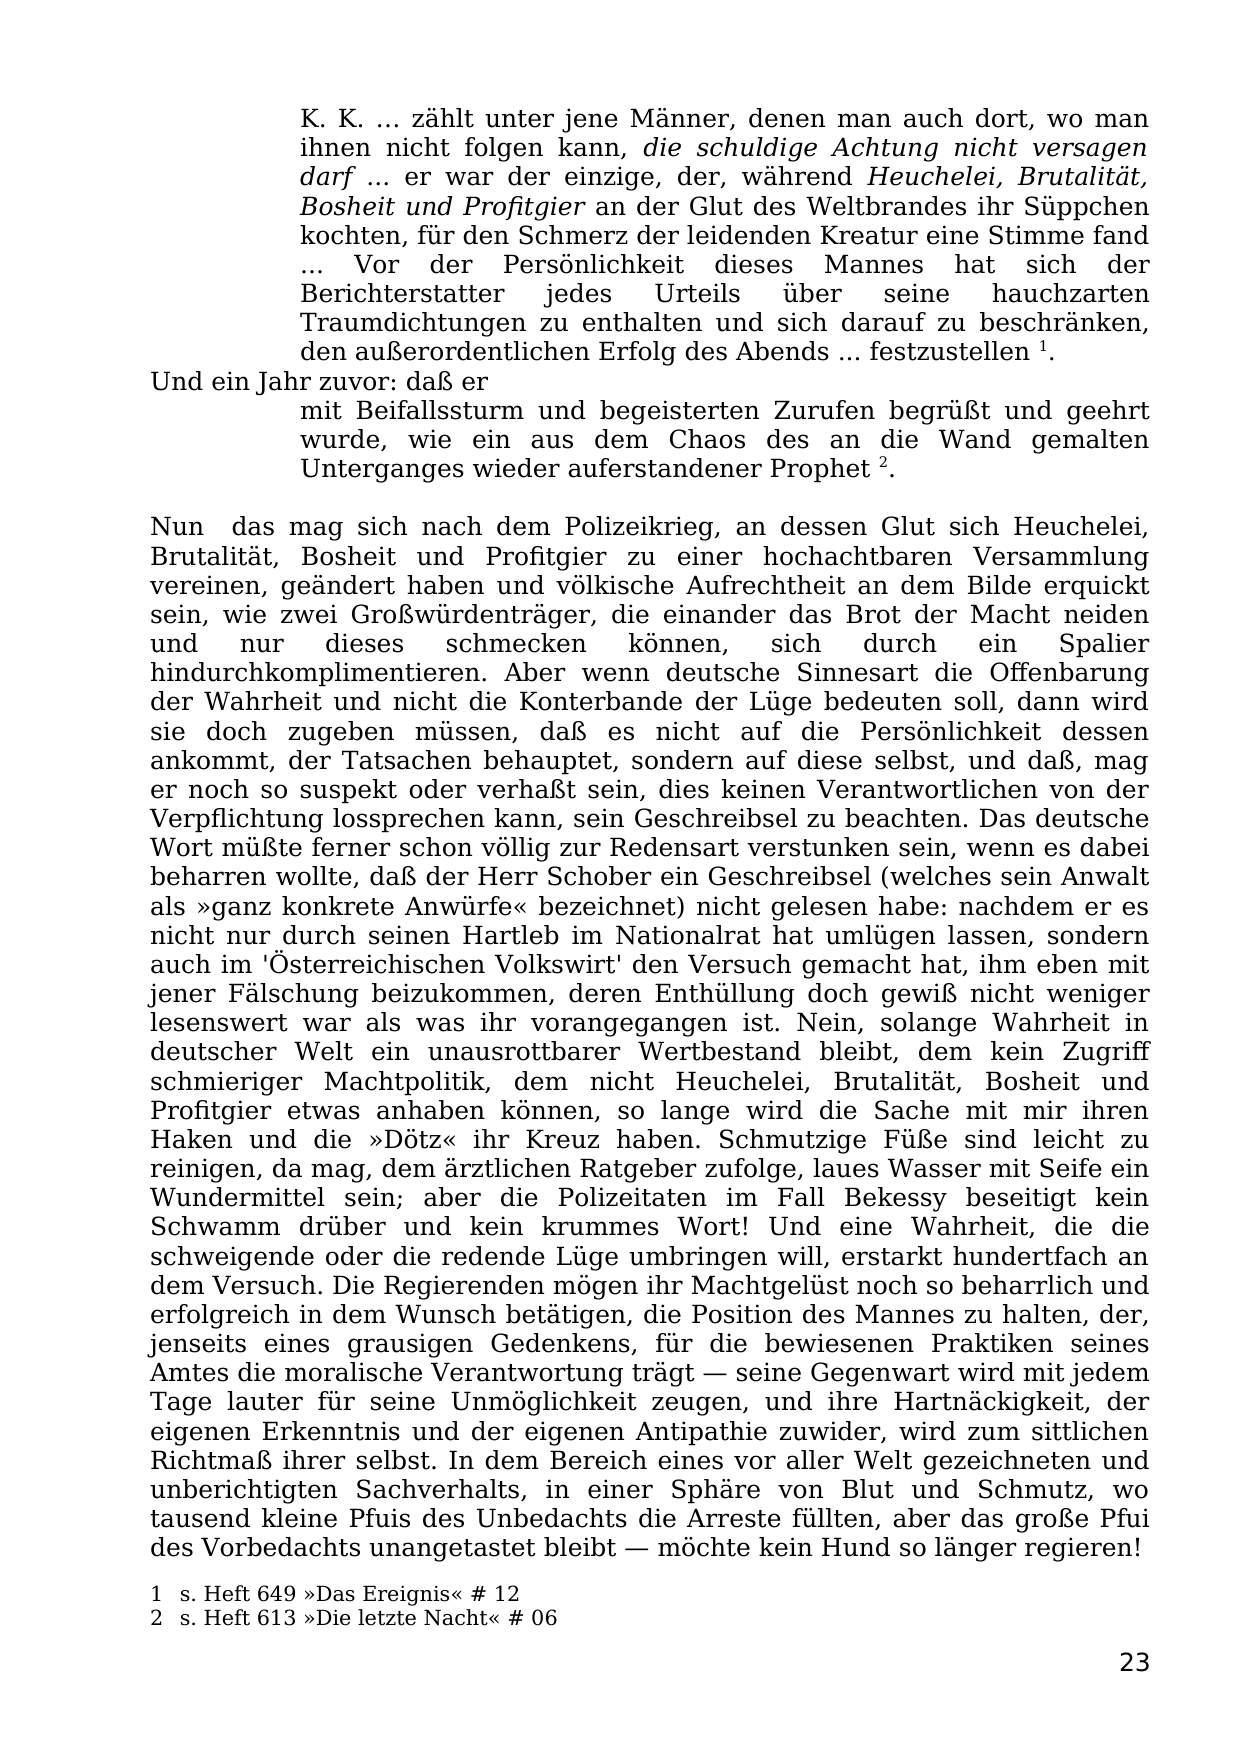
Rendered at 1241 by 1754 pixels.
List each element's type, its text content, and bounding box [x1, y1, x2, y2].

text Und ein Jahr zuvor: daß er [150, 367, 1151, 396]
text s. Heft 613 »Die letzte Nacht« # 06 [150, 1606, 1151, 1631]
text K. K. … zählt unter jene Männer, denen man auch dort, wo man ihnen nicht folgen kann, die schuldige Achtung nicht versagen darf ... er war der einzige, der, während Heuchelei, Brutalität, Bosheit und Profitgier an der Glut des Weltbrandes ihr Süppchen kochten, für den Schmerz der leidenden Kreatur eine Stimme fand ... Vor der Persönlichkeit dieses Mannes hat sich der Berichterstatter jedes Urteils über seine hauchzarten Traumdichtungen zu enthalten und sich darauf zu beschränken, den außerordentlichen Erfolg des Abends ... festzustellen . [300, 104, 1151, 367]
text mit Beifallssturm und begeisterten Zurufen begrüßt und geehrt wurde, wie ein aus dem Chaos des an die Wand gemalten Unterganges wieder auferstandener Prophet . [300, 396, 1151, 483]
text Nun das mag sich nach dem Polizeikrieg, an dessen Glut sich Heuchelei, Brutalität, Bosheit und Profitgier zu einer hochachtbaren Versammlung vereinen, geändert haben und völkische Aufrechtheit an dem Bilde erquickt sein, wie zwei Großwürdenträger, die einander das Brot der Macht neiden und nur dieses schmecken können, sich durch ein Spalier hindurchkomplimentieren. Aber wenn deutsche Sinnesart die Offenbarung der Wahrheit und nicht die Konterbande der Lüge bedeuten soll, dann wird sie doch zugeben müssen, daß es nicht auf die Persönlichkeit dessen ankommt, der Tatsachen behauptet, sondern auf diese selbst, und daß, mag er noch so suspekt oder verhaßt sein, dies keinen Verantwortlichen von der Verpflichtung lossprechen kann, sein Geschreibsel zu beachten. Das deutsche Wort müßte ferner schon völlig zur Redensart verstunken sein, wenn es dabei beharren wollte, daß der Herr Schober ein Geschreibsel (welches sein Anwalt als »ganz konkrete Anwürfe« bezeichnet) nicht gelesen habe: nachdem er es nicht nur durch seinen Hartleb im Nationalrat hat umlügen lassen, sondern auch im 'Österreichischen Volkswirt' den Versuch gemacht hat, ihm eben mit jener Fälschung beizukommen, deren Enthüllung doch gewiß nicht weniger lesenswert war als was ihr vorangegangen ist. Nein, solange Wahrheit in deutscher Welt ein unausrottbarer Wertbestand bleibt, dem kein Zugriff schmieriger Machtpolitik, dem nicht Heuchelei, Brutalität, Bosheit und Profitgier etwas anhaben können, so lange wird die Sache mit mir ihren Haken und die »Dötz« ihr Kreuz haben. Schmutzige Füße sind leicht zu reinigen, da mag, dem ärztlichen Ratgeber zufolge, laues Wasser mit Seife ein Wundermittel sein; aber die Polizeitaten im Fall Bekessy beseitigt kein Schwamm drüber und kein krummes Wort! Und eine Wahrheit, die die schweigende oder die redende Lüge umbringen will, erstarkt hundertfach an dem Versuch. Die Regierenden mögen ihr Machtgelüst noch so beharrlich und erfolgreich in dem Wunsch betätigen, die Position des Mannes zu halten, der, jenseits eines grausigen Gedenkens, für die bewiesenen Praktiken seines Amtes die moralische Verantwortung trägt — seine Gegenwart wird mit jedem Tage lauter für seine Unmöglichkeit zeugen, und ihre Hartnäckigkeit, der eigenen Erkenntnis und der eigenen Antipathie zuwider, wird zum sittlichen Richtmaß ihrer selbst. In dem Bereich eines vor aller Welt gezeichneten und unberichtigten Sachverhalts, in einer Sphäre von Blut und Schmutz, wo tausend kleine Pfuis des Unbedachts die Arreste füllten, aber das große Pfui des Vorbedachts unangetastet bleibt — möchte kein Hund so länger regieren! [150, 512, 1151, 1562]
text s. Heft 649 »Das Ereignis« # 12 [150, 1582, 1151, 1606]
